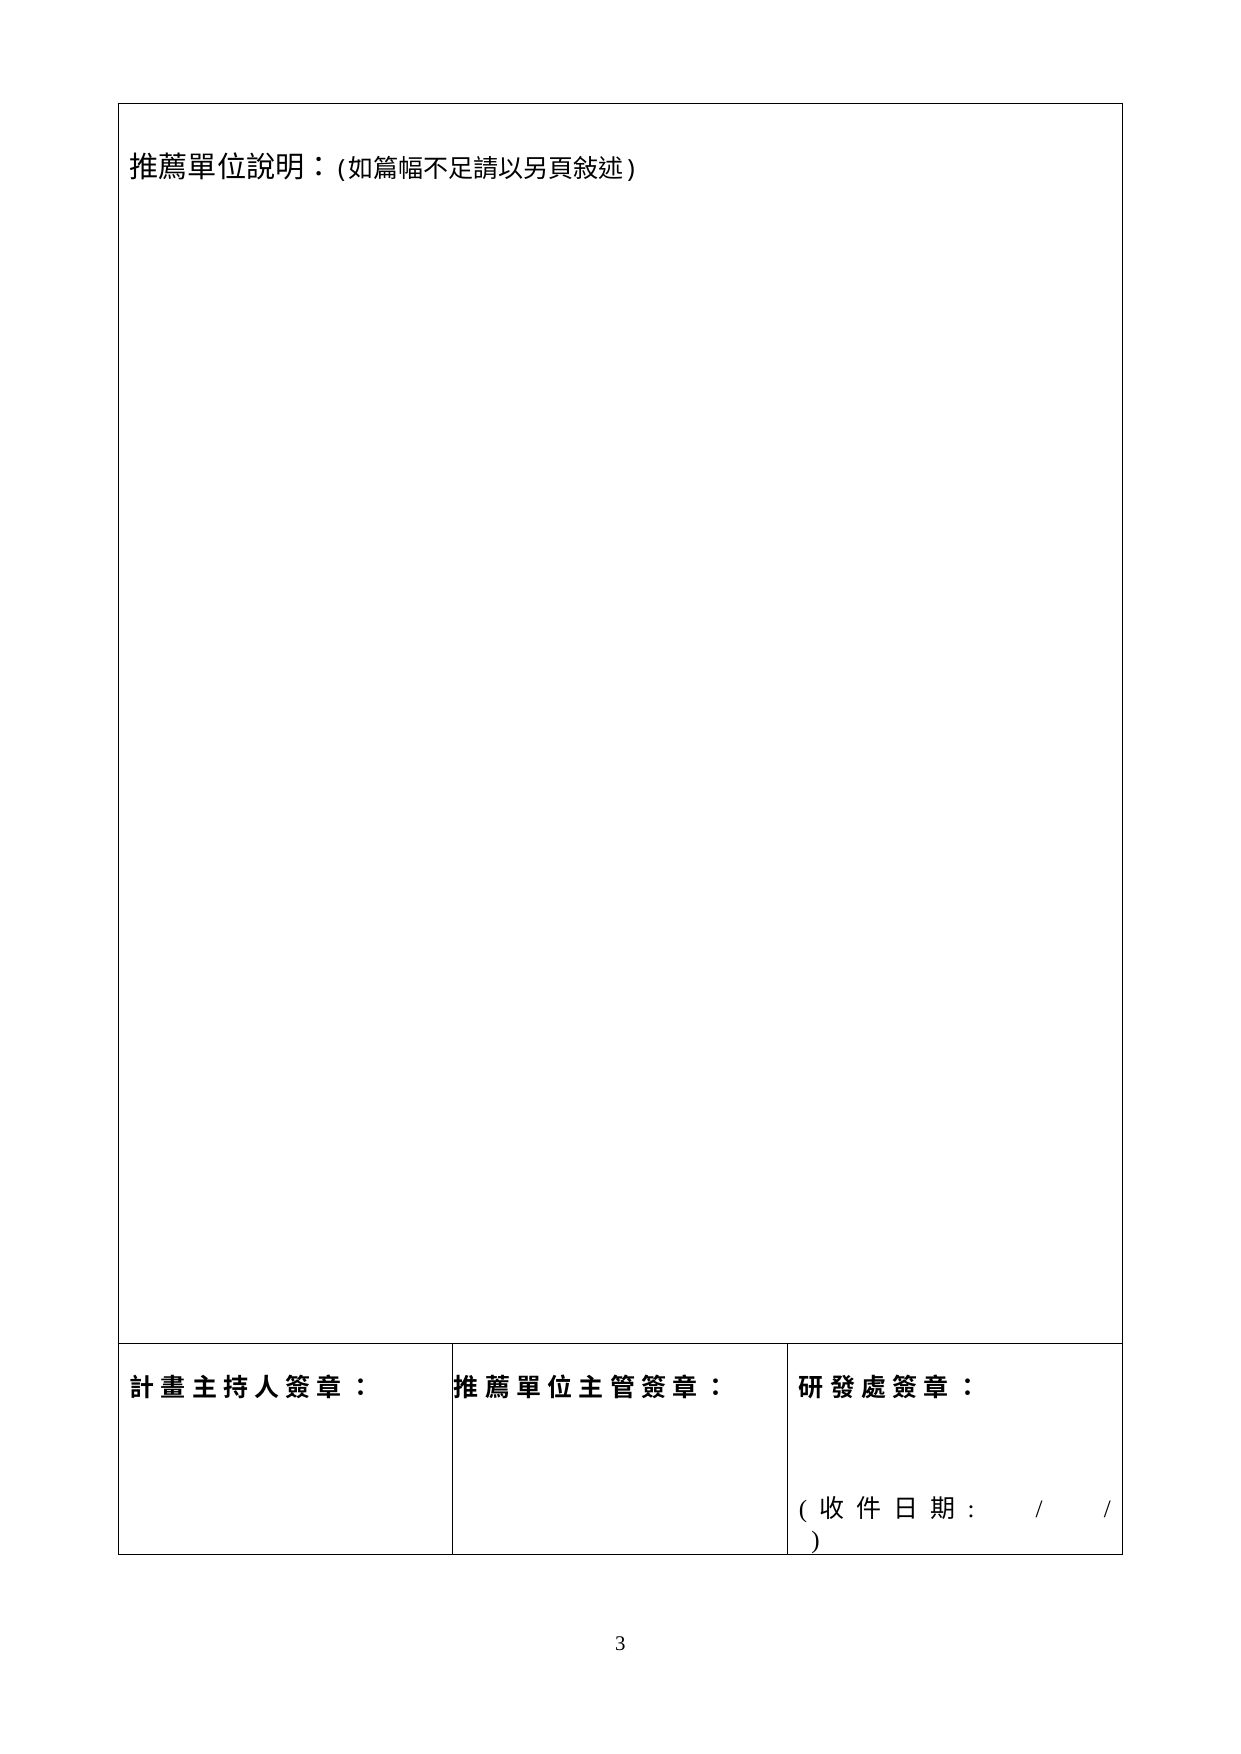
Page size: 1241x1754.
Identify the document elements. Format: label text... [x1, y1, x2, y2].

table_cell 推薦單位主管簽章： [453, 1344, 787, 1554]
table_cell 研發處簽章： (收件日期: / / ) [788, 1344, 1122, 1554]
table_cell 計畫主持人簽章： (如多位請依序簽章) [119, 1344, 452, 1554]
table_cell 推薦單位說明：(如篇幅不足請以另頁敍述) [119, 104, 1122, 1343]
